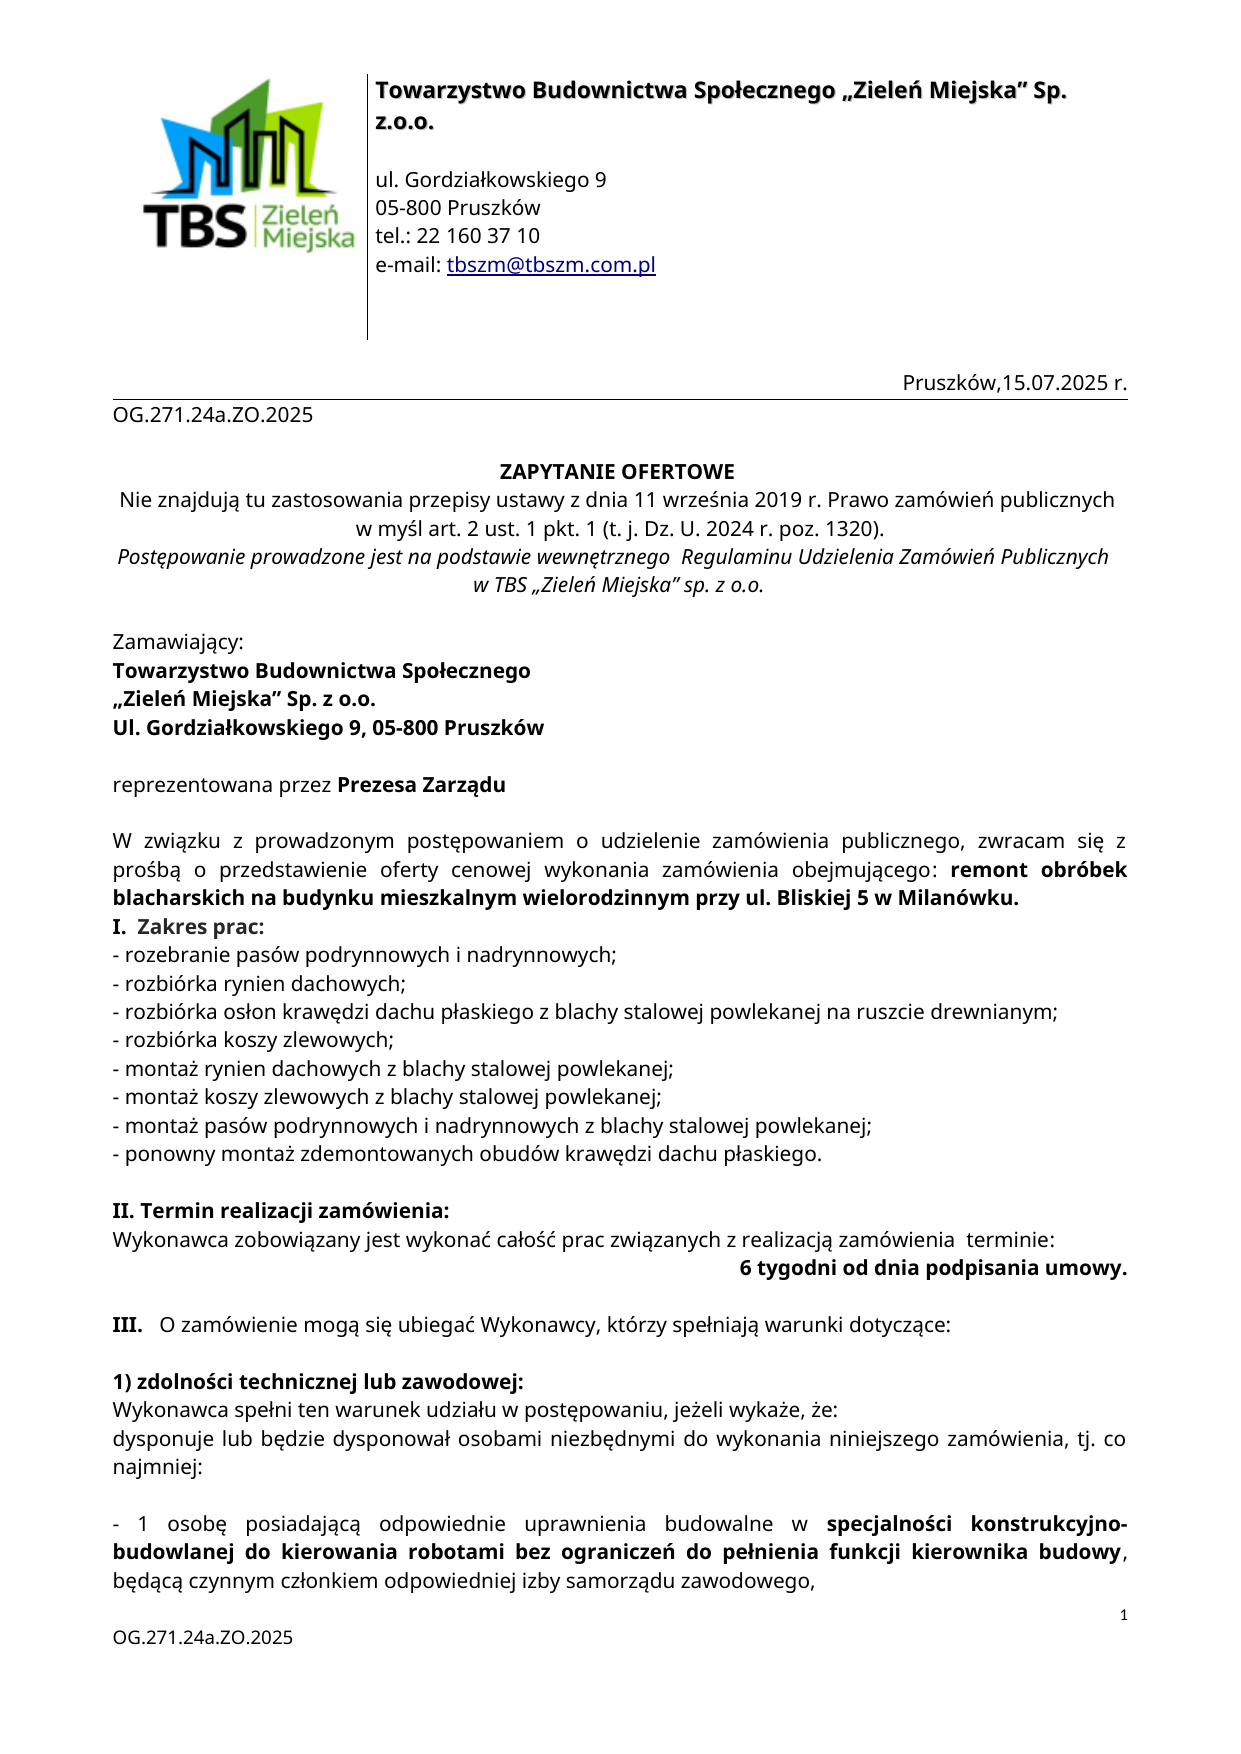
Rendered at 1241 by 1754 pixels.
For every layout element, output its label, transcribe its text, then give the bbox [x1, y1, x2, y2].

text - montaż rynien dachowych z blachy stalowej powlekanej; [112, 1054, 1128, 1082]
text Pruszków,15.07.2025 r. [112, 368, 1128, 400]
text - rozbiórka koszy zlewowych; [112, 1026, 1128, 1054]
text Towarzystwo Budownictwa Społecznego [112, 656, 1128, 684]
text I. Zakres prac: [112, 912, 1128, 940]
text Wykonawca spełni ten warunek udziału w postępowaniu, jeżeli wykaże, że: [112, 1395, 1128, 1424]
text - montaż koszy zlewowych z blachy stalowej powlekanej; [112, 1082, 1128, 1111]
text „Zieleń Miejska” Sp. z o.o. [112, 684, 1128, 713]
text III. O zamówienie mogą się ubiegać Wykonawcy, którzy spełniają warunki dotyczące: [112, 1310, 1128, 1338]
text w TBS „Zieleń Miejska” sp. z o.o. [112, 571, 1128, 599]
text - rozbiórka rynien dachowych; [112, 969, 1128, 997]
subtitle ZAPYTANIE OFERTOWE [112, 457, 1128, 485]
text w myśl art. 2 ust. 1 pkt. 1 (t. j. Dz. U. 2024 r. poz. 1320). [112, 514, 1128, 542]
text - ponowny montaż zdemontowanych obudów krawędzi dachu płaskiego. [112, 1139, 1128, 1168]
text - rozbiórka osłon krawędzi dachu płaskiego z blachy stalowej powlekanej na ruszcie drewnianym; [112, 997, 1128, 1026]
text - rozebranie pasów podrynnowych i nadrynnowych; [112, 940, 1128, 969]
text - montaż pasów podrynnowych i nadrynnowych z blachy stalowej powlekanej; [112, 1111, 1128, 1139]
text 6 tygodni od dnia podpisania umowy. [112, 1253, 1128, 1282]
text II. Termin realizacji zamówienia: [112, 1196, 1128, 1225]
text reprezentowana przez Prezesa Zarządu [112, 770, 1128, 798]
text - 1 osobę posiadającą odpowiednie uprawnienia budowalne w specjalności konstrukcyjno-budowlanej do kierowania robotami bez ograniczeń do pełnienia funkcji kierownika budowy, będącą czynnym członkiem odpowiedniej izby samorządu zawodowego, [112, 1509, 1128, 1594]
text 1) zdolności technicznej lub zawodowej: [112, 1367, 1128, 1395]
text Wykonawca zobowiązany jest wykonać całość prac związanych z realizacją zamówienia terminie: [112, 1225, 1128, 1253]
text OG.271.24a.ZO.2025 [112, 400, 1128, 428]
text W związku z prowadzonym postępowaniem o udzielenie zamówienia publicznego, zwracam się z prośbą o przedstawienie oferty cenowej wykonania zamówienia obejmującego: remont obróbek blacharskich na budynku mieszkalnym wielorodzinnym przy ul. Bliskiej 5 w Milanówku. [112, 827, 1128, 912]
text Zamawiający: [112, 627, 1128, 656]
text dysponuje lub będzie dysponował osobami niezbędnymi do wykonania niniejszego zamówienia, tj. co najmniej: [112, 1424, 1128, 1481]
text Nie znajdują tu zastosowania przepisy ustawy z dnia 11 września 2019 r. Prawo zamówień publicznych [112, 485, 1128, 514]
text Postępowanie prowadzone jest na podstawie wewnętrznego Regulaminu Udzielenia Zamówień Publicznych [112, 542, 1128, 571]
text Ul. Gordziałkowskiego 9, 05-800 Pruszków [112, 713, 1128, 741]
